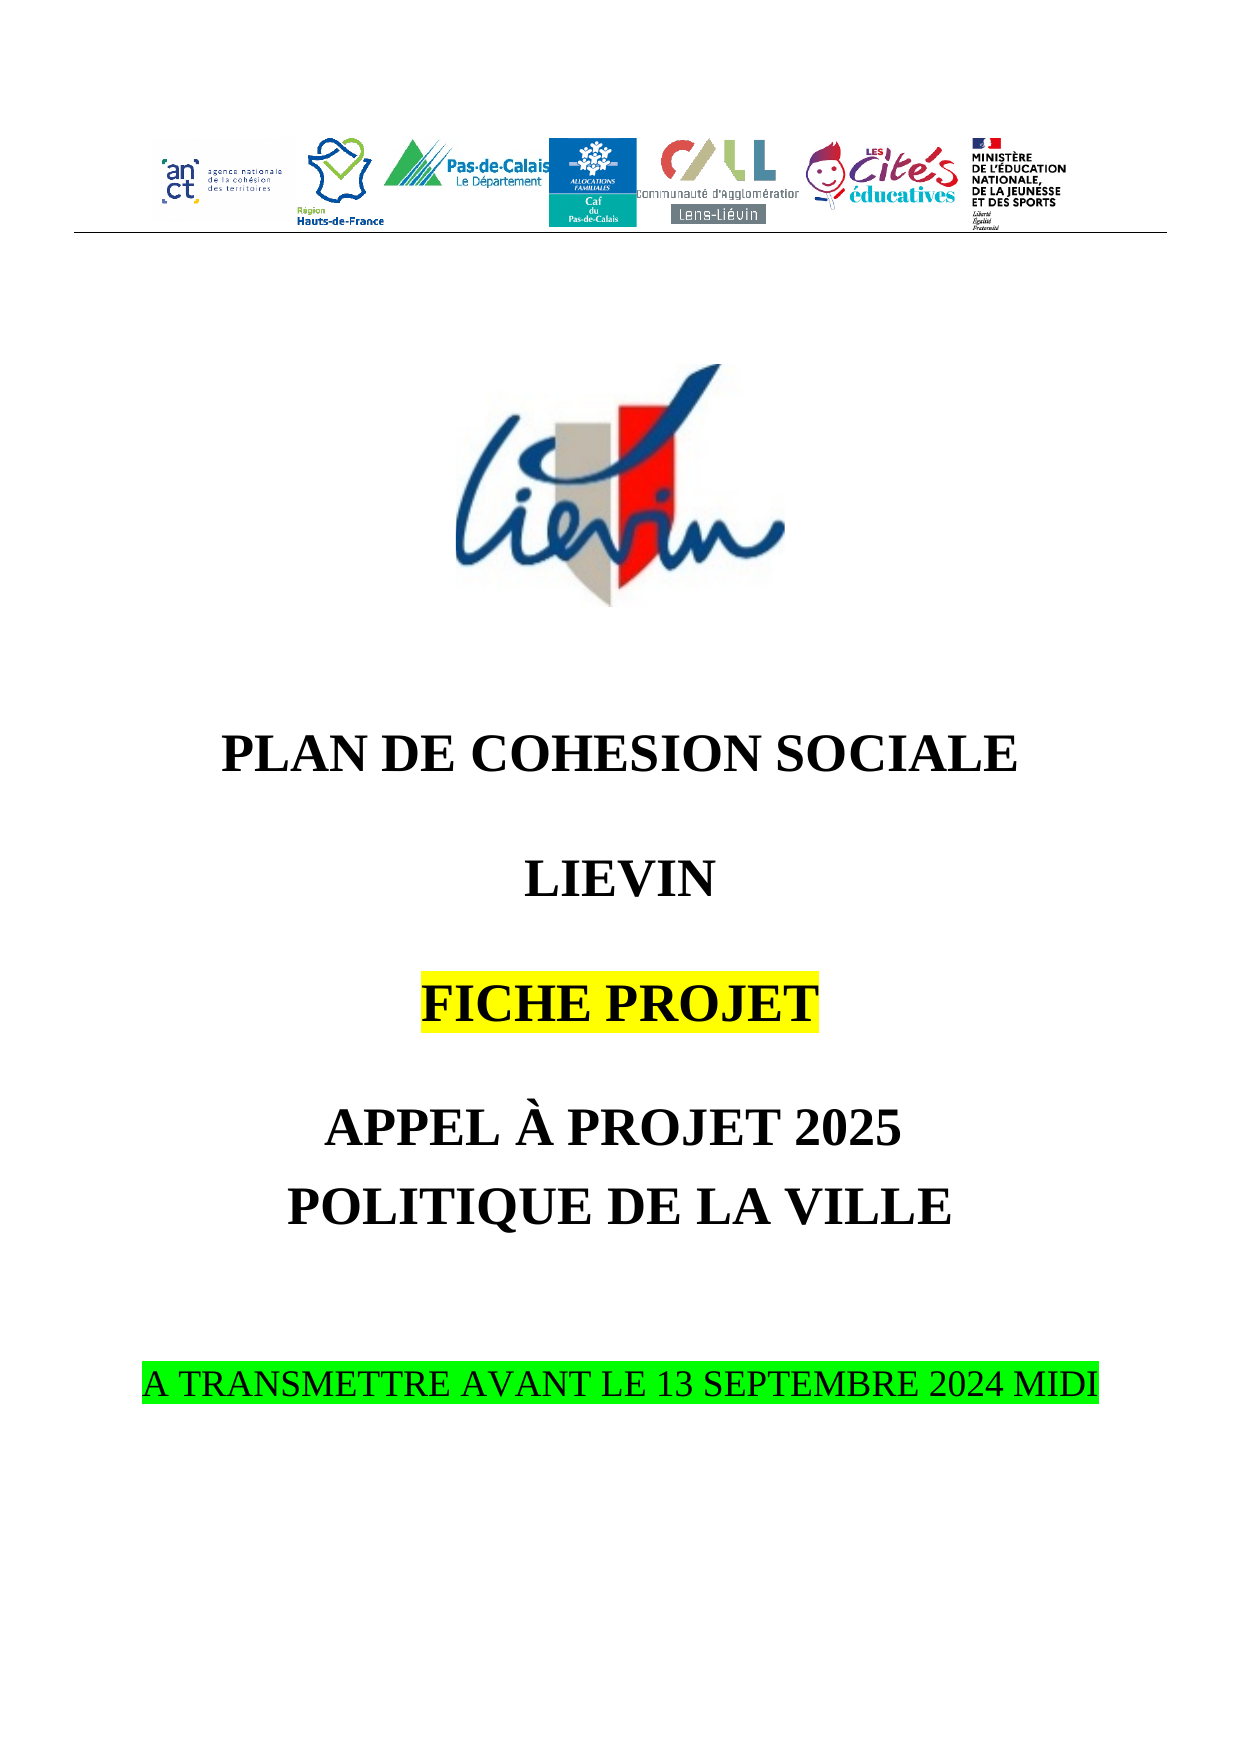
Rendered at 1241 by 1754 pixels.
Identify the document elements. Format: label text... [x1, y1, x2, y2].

text Appel à projet 2025 [74, 1095, 1167, 1157]
text FICHE PROJET [74, 971, 1167, 1033]
text PLAN DE COHESION SOCIALE [74, 721, 1167, 784]
text LIEVIN [74, 846, 1167, 908]
text Politique de la ville [74, 1174, 1167, 1236]
text A transmettre avant le 13 septembre 2024 midi [74, 1361, 1167, 1404]
